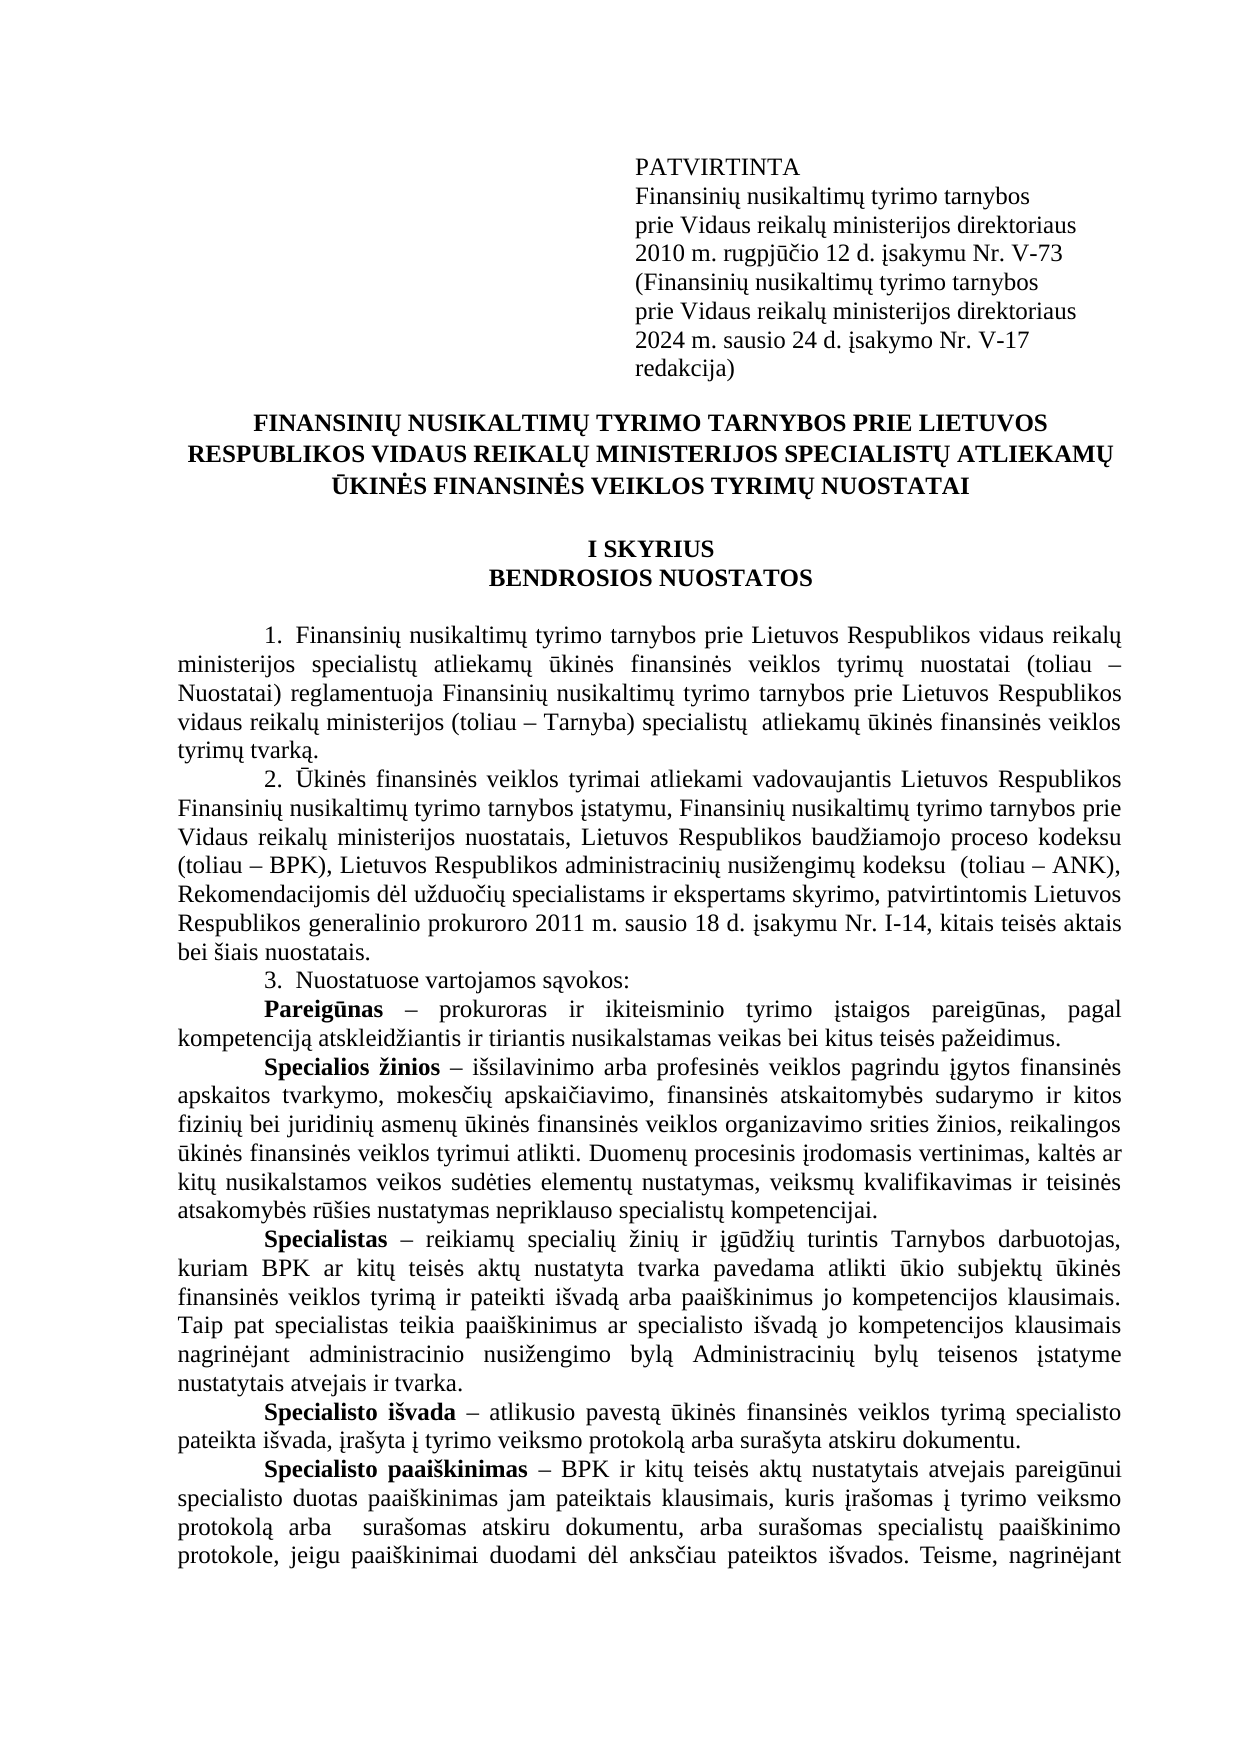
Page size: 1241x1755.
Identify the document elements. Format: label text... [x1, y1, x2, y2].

text prie Vidaus reikalų ministerijos direktoriaus [635, 210, 1122, 238]
text I SKYRIUS [179, 534, 1122, 563]
text Specialisto išvada – atlikusio pavestą ūkinės finansinės veiklos tyrimą specialisto pateikta išvada, įrašyta į tyrimo veiksmo protokolą arba surašyta atskiru dokumentu. [177, 1397, 1122, 1454]
text Specialistas – reikiamų specialių žinių ir įgūdžių turintis Tarnybos darbuotojas, kuriam BPK ar kitų teisės aktų nustatyta tvarka pavedama atlikti ūkio subjektų ūkinės finansinės veiklos tyrimą ir pateikti išvadą arba paaiškinimus jo kompetencijos klausimais. Taip pat specialistas teikia paaiškinimus ar specialisto išvadą jo kompetencijos klausimais nagrinėjant administracinio nusižengimo bylą Administracinių bylų teisenos įstatyme nustatytais atvejais ir tvarka. [177, 1224, 1122, 1397]
text (Finansinių nusikaltimų tyrimo tarnybos [635, 267, 1122, 296]
text prie Vidaus reikalų ministerijos direktoriaus [635, 296, 1122, 325]
text 2. Ūkinės finansinės veiklos tyrimai atliekami vadovaujantis Lietuvos Respublikos Finansinių nusikaltimų tyrimo tarnybos įstatymu, Finansinių nusikaltimų tyrimo tarnybos prie Vidaus reikalų ministerijos nuostatais, Lietuvos Respublikos baudžiamojo proceso kodeksu (toliau – BPK), Lietuvos Respublikos administracinių nusižengimų kodeksu (toliau – ANK), Rekomendacijomis dėl užduočių specialistams ir ekspertams skyrimo, patvirtintomis Lietuvos Respublikos generalinio prokuroro 2011 m. sausio 18 d. įsakymu Nr. I-14, kitais teisės aktais bei šiais nuostatais. [177, 764, 1122, 965]
text redakcija) [635, 353, 1122, 382]
text Specialios žinios – išsilavinimo arba profesinės veiklos pagrindu įgytos finansinės apskaitos tvarkymo, mokesčių apskaičiavimo, finansinės atskaitomybės sudarymo ir kitos fizinių bei juridinių asmenų ūkinės finansinės veiklos organizavimo srities žinios, reikalingos ūkinės finansinės veiklos tyrimui atlikti. Duomenų procesinis įrodomasis vertinimas, kaltės ar kitų nusikalstamos veikos sudėties elementų nustatymas, veiksmų kvalifikavimas ir teisinės atsakomybės rūšies nustatymas nepriklauso specialistų kompetencijai. [177, 1052, 1122, 1224]
text BENDROSIOS NUOSTATOS [179, 563, 1122, 592]
text 2024 m. sausio 24 d. įsakymo Nr. V-17 [635, 325, 1122, 353]
text Finansinių nusikaltimų tyrimo tarnybos [635, 181, 1122, 210]
text 2010 m. rugpjūčio 12 d. įsakymu Nr. V-73 [635, 238, 1122, 267]
text FINANSINIŲ NUSIKALTIMŲ TYRIMO TARNYBOS PRIE LIETUVOS RESPUBLIKOS VIDAUS REIKALŲ MINISTERIJOS SPECIALISTŲ ATLIEKAMŲ ŪKINĖS FINANSINĖS VEIKLOS TYRIMŲ NUOSTATAI [179, 406, 1122, 501]
text Specialisto paaiškinimas – BPK ir kitų teisės aktų nustatytais atvejais pareigūnui specialisto duotas paaiškinimas jam pateiktais klausimais, kuris įrašomas į tyrimo veiksmo protokolą arba surašomas atskiru dokumentu, arba surašomas specialistų paaiškinimo protokole, jeigu paaiškinimai duodami dėl anksčiau pateiktos išvados. Teisme, nagrinėjant [177, 1454, 1122, 1569]
text PATVIRTINTA [635, 152, 1122, 181]
text Pareigūnas – prokuroras ir ikiteisminio tyrimo įstaigos pareigūnas, pagal kompetenciją atskleidžiantis ir tiriantis nusikalstamas veikas bei kitus teisės pažeidimus. [177, 994, 1122, 1052]
text 1. Finansinių nusikaltimų tyrimo tarnybos prie Lietuvos Respublikos vidaus reikalų ministerijos specialistų atliekamų ūkinės finansinės veiklos tyrimų nuostatai (toliau – Nuostatai) reglamentuoja Finansinių nusikaltimų tyrimo tarnybos prie Lietuvos Respublikos vidaus reikalų ministerijos (toliau – Tarnyba) specialistų atliekamų ūkinės finansinės veiklos tyrimų tvarką. [177, 620, 1122, 764]
text 3. Nuostatuose vartojamos sąvokos: [177, 965, 1122, 994]
